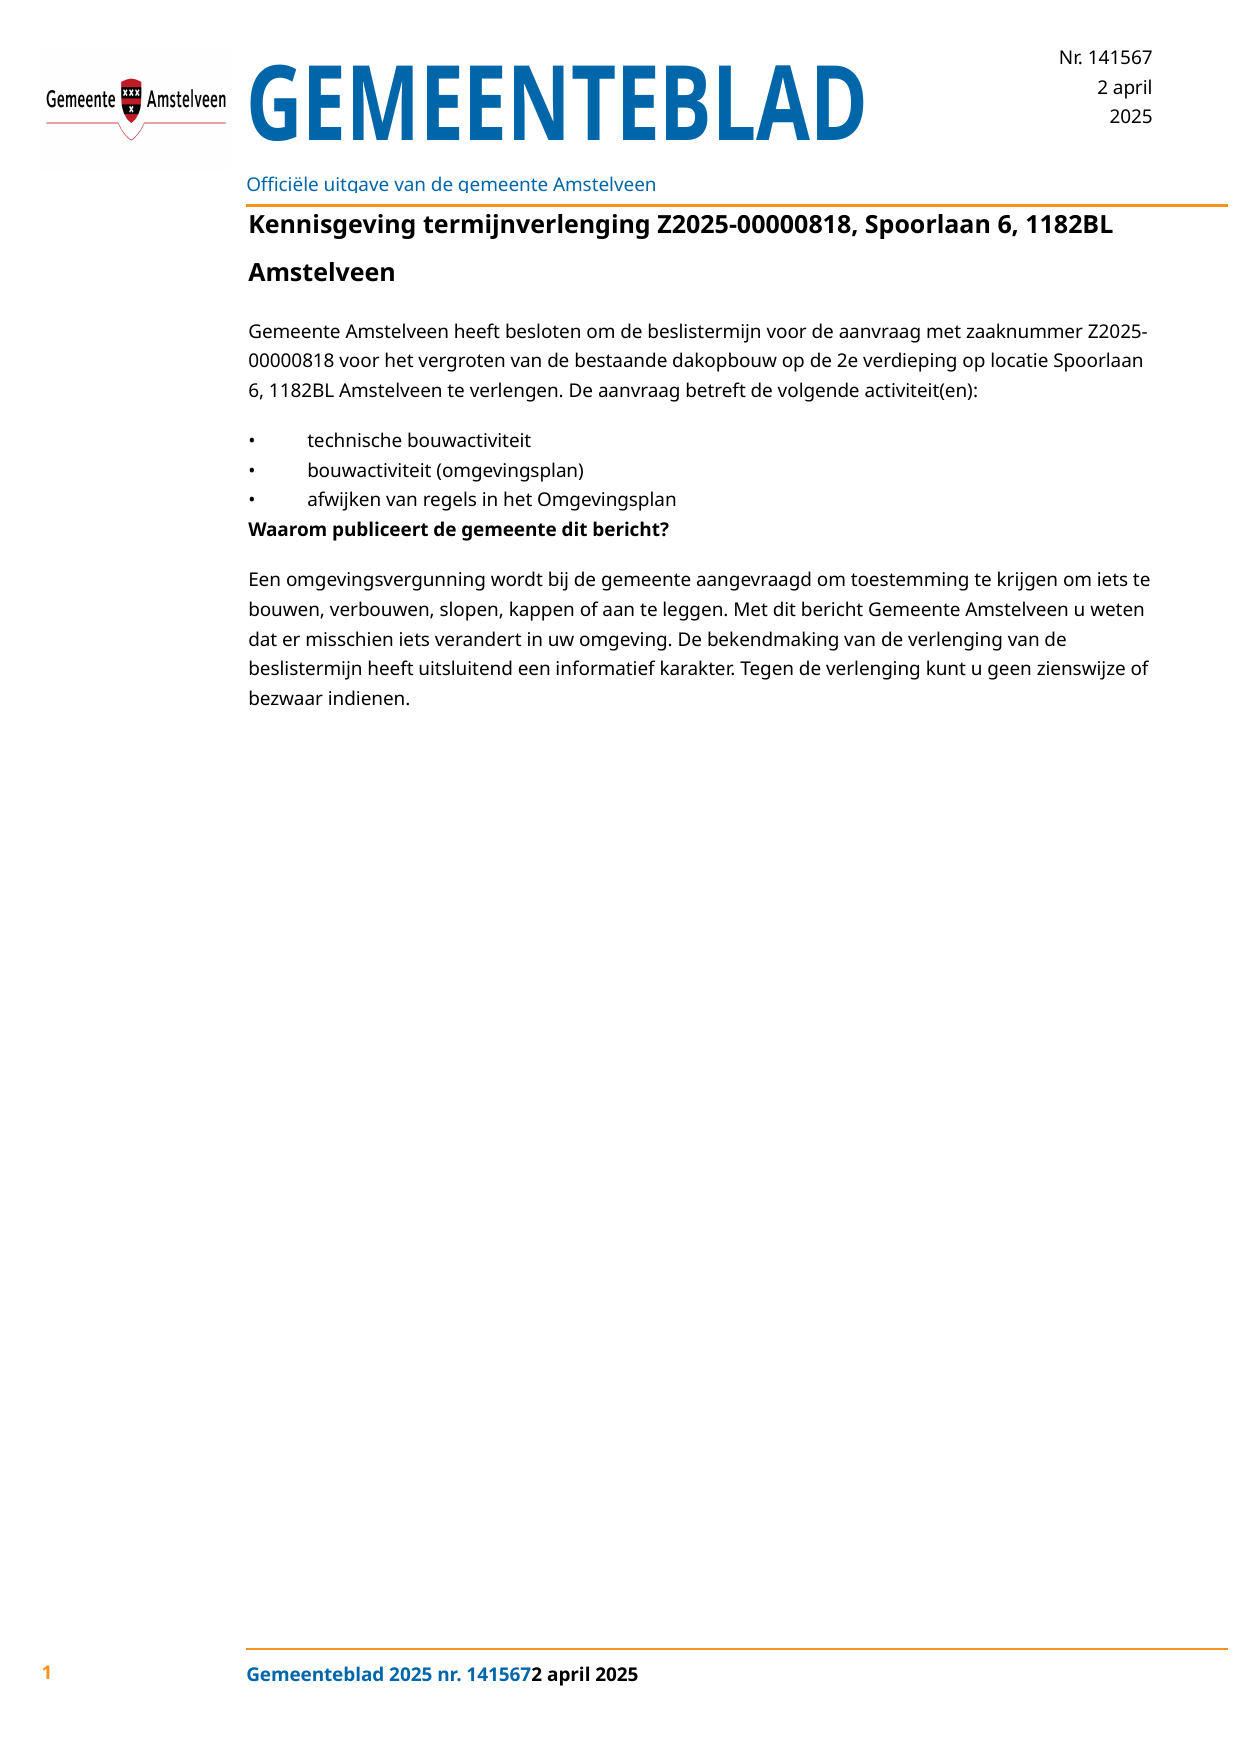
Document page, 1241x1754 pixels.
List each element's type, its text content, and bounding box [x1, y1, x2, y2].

text Een omgevingsvergunning wordt bij de gemeente aangevraagd om toestemming te krijgen om iets te bouwen, verbouwen, slopen, kappen of aan te leggen. Met dit bericht Gemeente Amstelveen u weten dat er misschien iets verandert in uw omgeving. De bekendmaking van de verlenging van de beslistermijn heeft uitsluitend een informatief karakter. Tegen de verlenging kunt u geen zienswijze of bezwaar indienen. [248, 567, 1152, 711]
text Kennisgeving termijnverlenging Z2025-00000818, Spoorlaan 6, 1182BL Amstelveen [248, 207, 1152, 288]
list afwijken van regels in het Omgevingsplan [248, 487, 1152, 512]
list technische bouwactiviteit [248, 427, 1152, 453]
text Gemeente Amstelveen heeft besloten om de beslistermijn voor de aanvraag met zaaknummer Z2025-00000818 voor het vergroten van de bestaande dakopbouw op de 2e verdieping op locatie Spoorlaan 6, 1182BL Amstelveen te verlengen. De aanvraag betreft de volgende activiteit(en): [248, 318, 1152, 403]
picture [41, 47, 231, 172]
list bouwactiviteit (omgevingsplan) [248, 457, 1152, 483]
text Waarom publiceert de gemeente dit bericht? [248, 516, 1152, 542]
